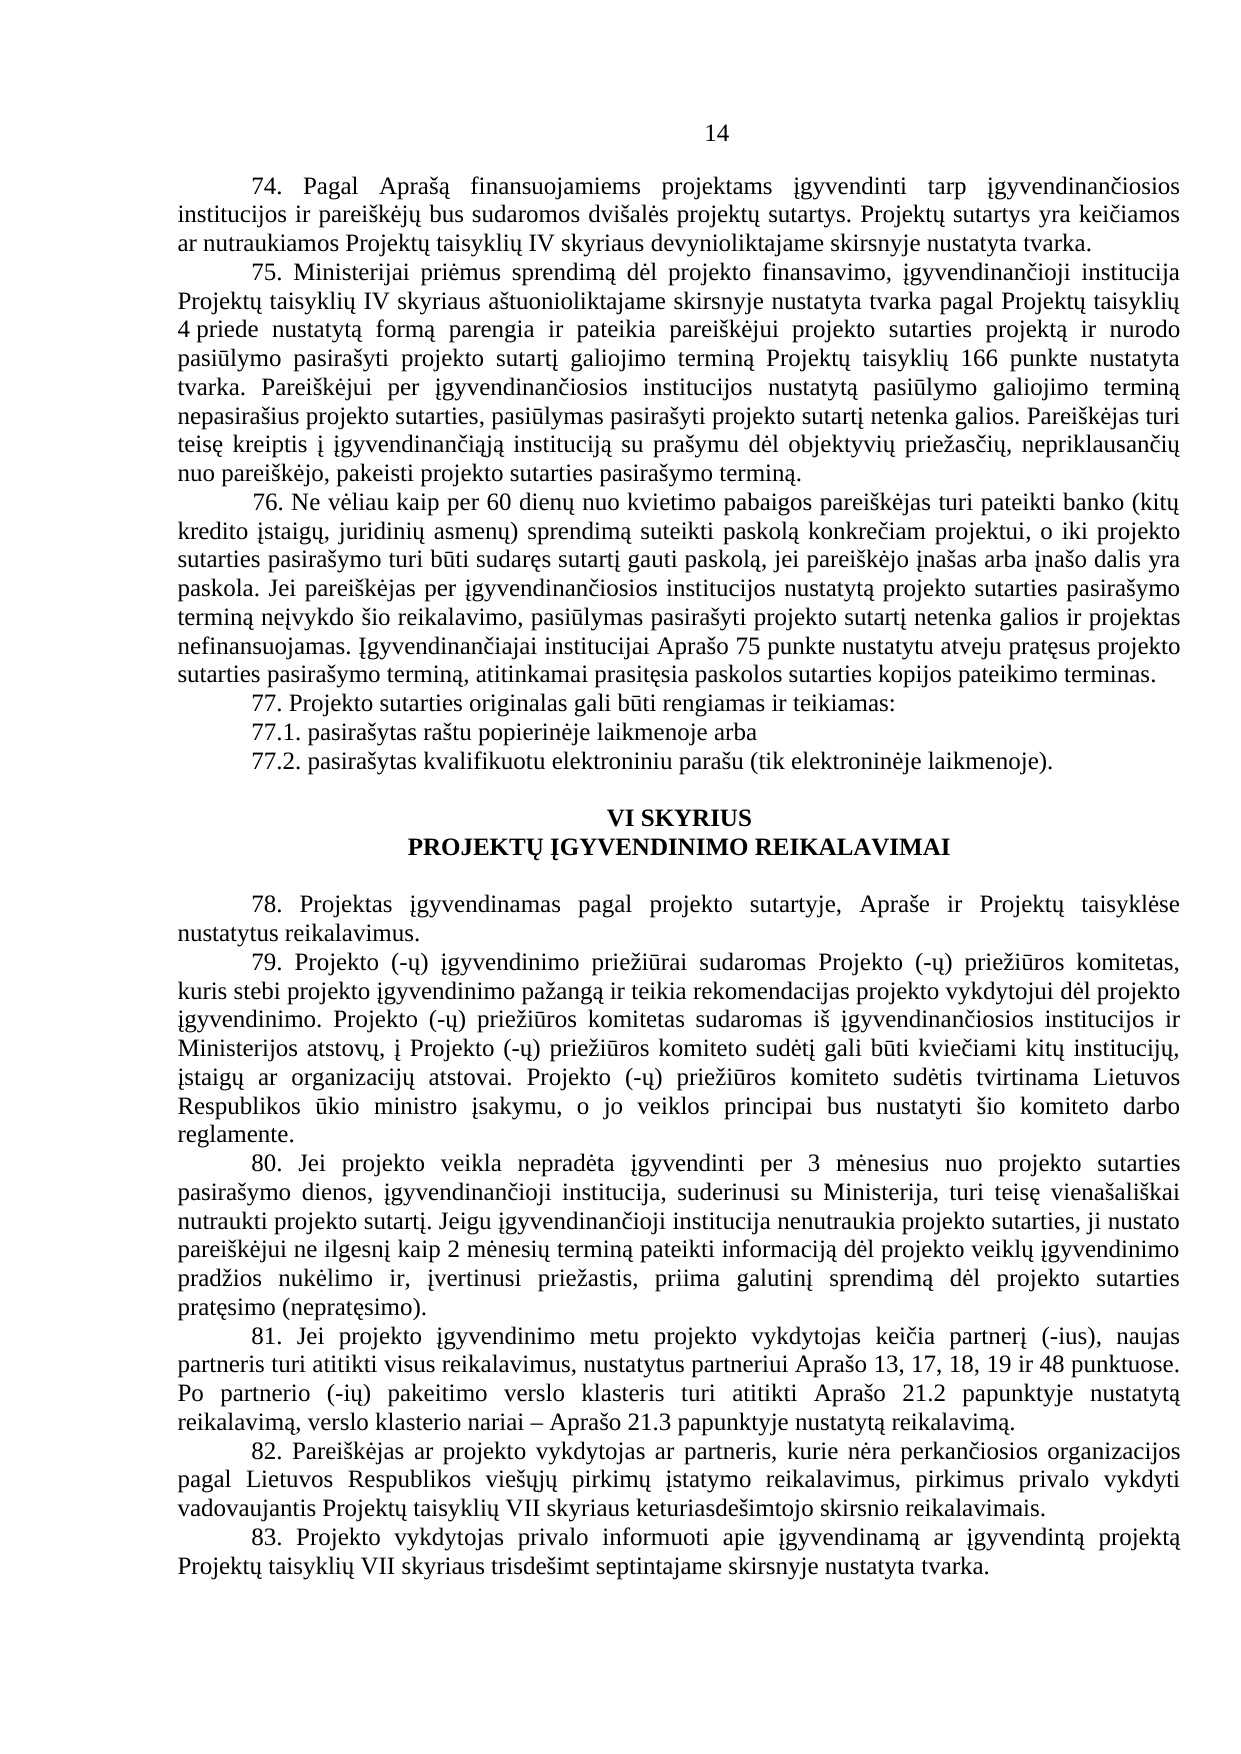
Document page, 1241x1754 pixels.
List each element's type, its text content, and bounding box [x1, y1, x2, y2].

text 77.1. pasirašytas raštu popierinėje laikmenoje arba [251, 717, 1181, 746]
text 79. Projekto (-ų) įgyvendinimo priežiūrai sudaromas Projekto (-ų) priežiūros komitetas, kuris stebi projekto įgyvendinimo pažangą ir teikia rekomendacijas projekto vykdytojui dėl projekto įgyvendinimo. Projekto (-ų) priežiūros komitetas sudaromas iš įgyvendinančiosios institucijos ir Ministerijos atstovų, į Projekto (-ų) priežiūros komiteto sudėtį gali būti kviečiami kitų institucijų, įstaigų ar organizacijų atstovai. Projekto (-ų) priežiūros komiteto sudėtis tvirtinama Lietuvos Respublikos ūkio ministro įsakymu, o jo veiklos principai bus nustatyti šio komiteto darbo reglamente. [177, 947, 1181, 1148]
text 76. Ne vėliau kaip per 60 dienų nuo kvietimo pabaigos pareiškėjas turi pateikti banko (kitų kredito įstaigų, juridinių asmenų) sprendimą suteikti paskolą konkrečiam projektui, o iki projekto sutarties pasirašymo turi būti sudaręs sutartį gauti paskolą, jei pareiškėjo įnašas arba įnašo dalis yra paskola. Jei pareiškėjas per įgyvendinančiosios institucijos nustatytą projekto sutarties pasirašymo terminą neįvykdo šio reikalavimo, pasiūlymas pasirašyti projekto sutartį netenka galios ir projektas nefinansuojamas. Įgyvendinančiajai institucijai Aprašo 75 punkte nustatytu atveju pratęsus projekto sutarties pasirašymo terminą, atitinkamai prasitęsia paskolos sutarties kopijos pateikimo terminas. [177, 487, 1181, 688]
text 81. Jei projekto įgyvendinimo metu projekto vykdytojas keičia partnerį (-ius), naujas partneris turi atitikti visus reikalavimus, nustatytus partneriui Aprašo 13, 17, 18, 19 ir 48 punktuose. Po partnerio (-ių) pakeitimo verslo klasteris turi atitikti Aprašo 21.2 papunktyje nustatytą reikalavimą, verslo klasterio nariai – Aprašo 21.3 papunktyje nustatytą reikalavimą. [177, 1321, 1181, 1436]
text 78. Projektas įgyvendinamas pagal projekto sutartyje, Apraše ir Projektų taisyklėse nustatytus reikalavimus. [177, 889, 1181, 947]
text 74. Pagal Aprašą finansuojamiems projektams įgyvendinti tarp įgyvendinančiosios institucijos ir pareiškėjų bus sudaromos dvišalės projektų sutartys. Projektų sutartys yra keičiamos ar nutraukiamos Projektų taisyklių IV skyriaus devynioliktajame skirsnyje nustatyta tvarka. [177, 171, 1181, 257]
text PROJEKTŲ ĮGYVENDINIMO REIKALAVIMAI [177, 832, 1181, 861]
text 77.2. pasirašytas kvalifikuotu elektroniniu parašu (tik elektroninėje laikmenoje). [251, 746, 1181, 774]
text 75. Ministerijai priėmus sprendimą dėl projekto finansavimo, įgyvendinančioji institucija Projektų taisyklių IV skyriaus aštuonioliktajame skirsnyje nustatyta tvarka pagal Projektų taisyklių 4 priede nustatytą formą parengia ir pateikia pareiškėjui projekto sutarties projektą ir nurodo pasiūlymo pasirašyti projekto sutartį galiojimo terminą Projektų taisyklių 166 punkte nustatyta tvarka. Pareiškėjui per įgyvendinančiosios institucijos nustatytą pasiūlymo galiojimo terminą nepasirašius projekto sutarties, pasiūlymas pasirašyti projekto sutartį netenka galios. Pareiškėjas turi teisę kreiptis į įgyvendinančiąją instituciją su prašymu dėl objektyvių priežasčių, nepriklausančių nuo pareiškėjo, pakeisti projekto sutarties pasirašymo terminą. [177, 257, 1181, 487]
text 82. Pareiškėjas ar projekto vykdytojas ar partneris, kurie nėra perkančiosios organizacijos pagal Lietuvos Respublikos viešųjų pirkimų įstatymo reikalavimus, pirkimus privalo vykdyti vadovaujantis Projektų taisyklių VII skyriaus keturiasdešimtojo skirsnio reikalavimais. [177, 1436, 1181, 1522]
text 80. Jei projekto veikla nepradėta įgyvendinti per 3 mėnesius nuo projekto sutarties pasirašymo dienos, įgyvendinančioji institucija, suderinusi su Ministerija, turi teisę vienašališkai nutraukti projekto sutartį. Jeigu įgyvendinančioji institucija nenutraukia projekto sutarties, ji nustato pareiškėjui ne ilgesnį kaip 2 mėnesių terminą pateikti informaciją dėl projekto veiklų įgyvendinimo pradžios nukėlimo ir, įvertinusi priežastis, priima galutinį sprendimą dėl projekto sutarties pratęsimo (nepratęsimo). [177, 1148, 1181, 1321]
text 77. Projekto sutarties originalas gali būti rengiamas ir teikiamas: [251, 688, 1181, 717]
text 83. Projekto vykdytojas privalo informuoti apie įgyvendinamą ar įgyvendintą projektą Projektų taisyklių VII skyriaus trisdešimt septintajame skirsnyje nustatyta tvarka. [177, 1522, 1181, 1579]
text VI SKYRIUS [177, 803, 1181, 832]
